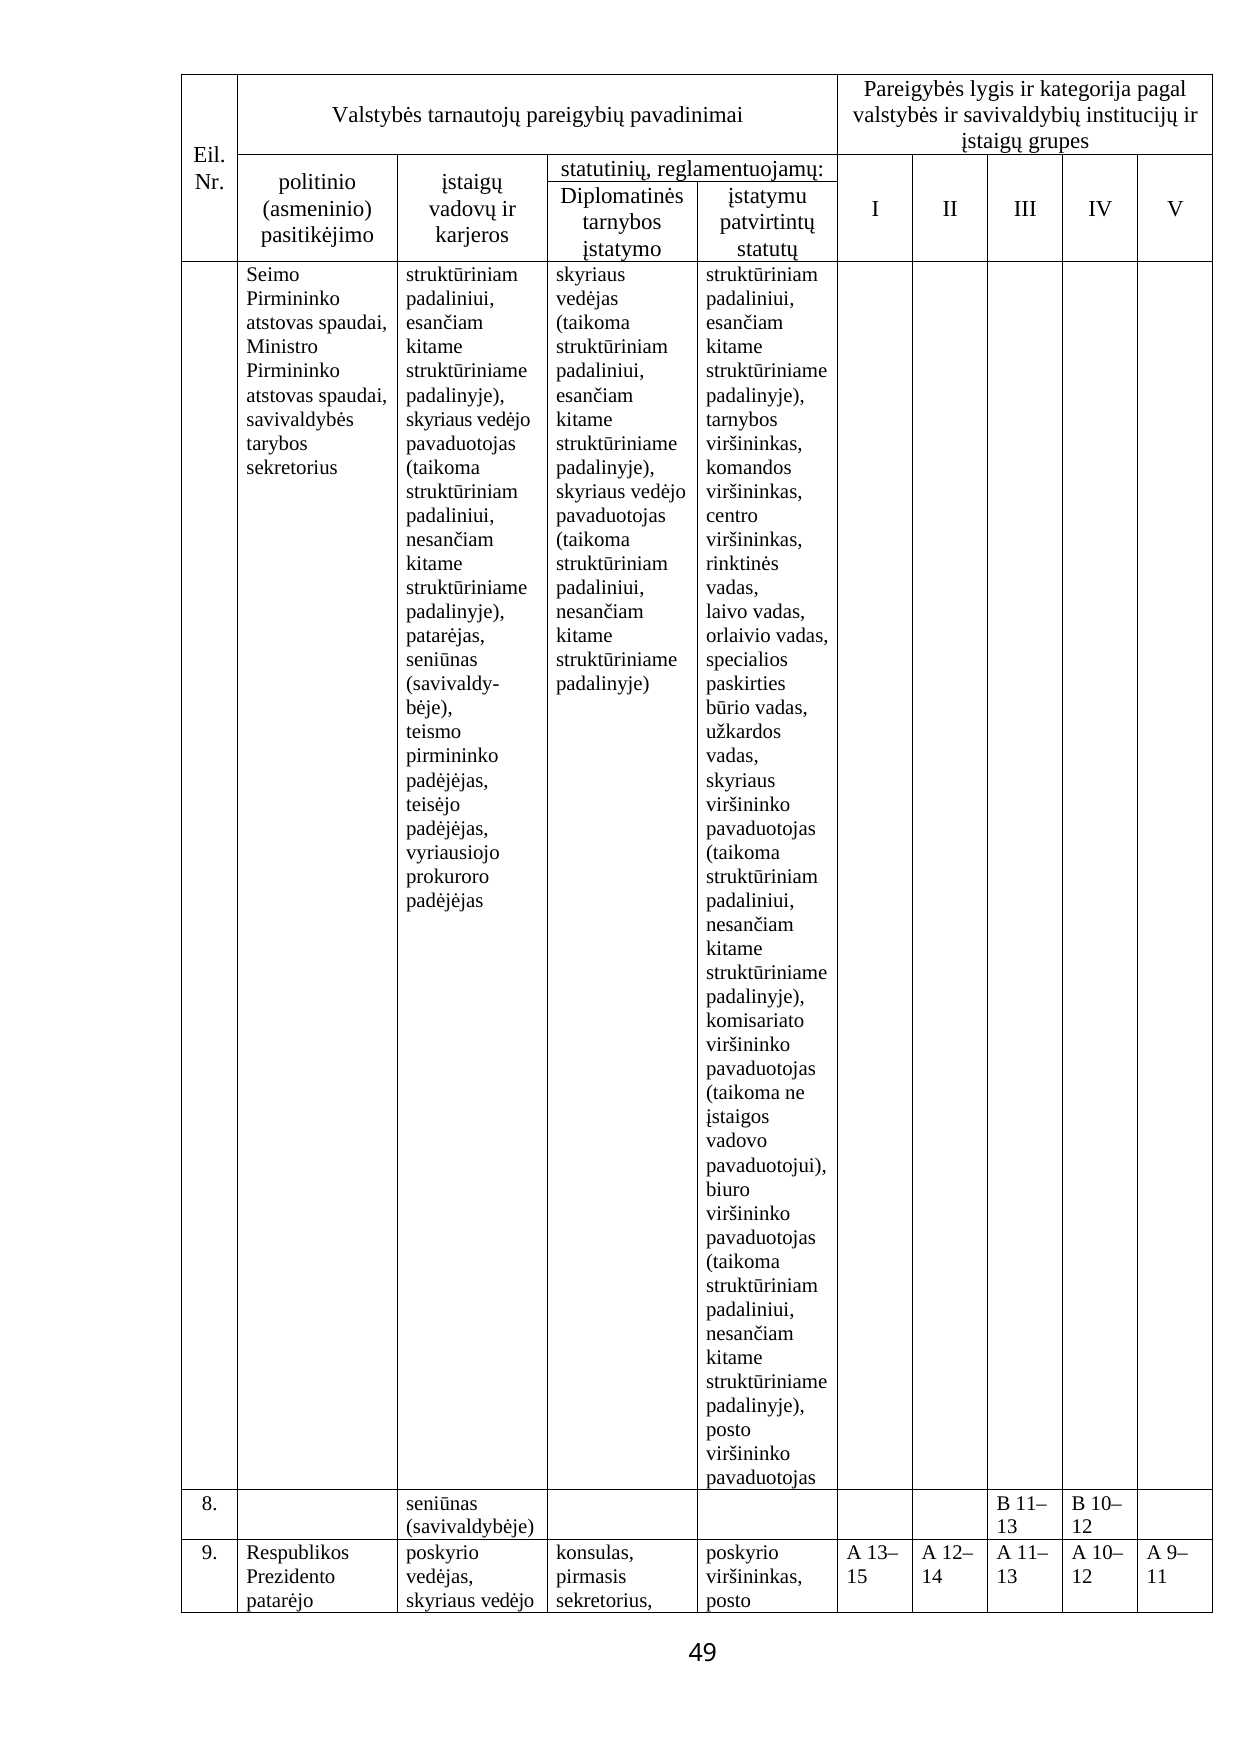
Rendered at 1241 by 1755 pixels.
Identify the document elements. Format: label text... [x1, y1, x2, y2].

table_cell struktūriniam padaliniui, esančiam kitame struktūriniame padalinyje), tarnybos viršininkas, komandos viršininkas, centro viršininkas, rinktinės vadas, laivo vadas, orlaivio vadas, specialios paskirties būrio vadas, užkardos vadas, skyriaus viršininko pavaduotojas (taikoma struktūriniam padaliniui, nesančiam kitame struktūriniame padalinyje), komisariato viršininko pavaduotojas (taikoma ne įstaigos vadovo pavaduotojui), biuro viršininko pavaduotojas (taikoma struktūriniam padaliniui, nesančiam kitame struktūriniame padalinyje), posto viršininko pavaduotojas [698, 262, 837, 1489]
table_cell [1138, 1490, 1212, 1538]
table_cell seniūnas (savivaldybėje) [398, 1490, 547, 1538]
table_cell statutinių, reglamentuojamų: [548, 155, 837, 181]
table_cell [548, 1490, 697, 1538]
table_cell [913, 1490, 987, 1538]
table_cell [1138, 262, 1212, 1489]
table_cell struktūriniam padaliniui, esančiam kitame struktūriniame padalinyje), skyriaus vedėjo pavaduotojas (taikoma struktūriniam padaliniui, nesančiam kitame struktūriniame padalinyje), patarėjas, seniūnas (savivaldy-bėje), teismo pirmininko padėjėjas, teisėjo padėjėjas, vyriausiojo prokuroro padėjėjas [398, 262, 547, 1489]
table_header Eil. Nr. [182, 75, 237, 261]
table_cell A 13–15 [838, 1540, 912, 1612]
table_cell [1063, 262, 1137, 1489]
table_cell A 10–12 [1063, 1540, 1137, 1612]
table_cell [838, 262, 912, 1489]
table_cell B 10–12 [1063, 1490, 1137, 1538]
table_cell B 11–13 [988, 1490, 1062, 1538]
table_cell III [988, 155, 1062, 261]
table_cell įstatymu patvirtintų statutų [698, 182, 837, 261]
table_cell A 9–11 [1138, 1540, 1212, 1612]
table_cell [238, 1490, 397, 1538]
table_cell [182, 262, 237, 1489]
table_cell politinio (asmeninio) pasitikėjimo [238, 155, 397, 261]
table_cell [988, 262, 1062, 1489]
table_cell A 11–13 [988, 1540, 1062, 1612]
table_cell konsulas, pirmasis sekretorius, [548, 1540, 697, 1612]
table_cell Diplomatinės tarnybos įstatymo [548, 182, 697, 261]
table_cell 8. [182, 1490, 237, 1538]
table_cell Respublikos Prezidento patarėjo [238, 1540, 397, 1612]
table_cell įstaigų vadovų ir karjeros [398, 155, 547, 261]
table_cell II [913, 155, 987, 261]
table_cell 9. [182, 1540, 237, 1612]
table_header Valstybės tarnautojų pareigybių pavadinimai [238, 75, 837, 154]
table_cell [913, 262, 987, 1489]
table_cell I [838, 155, 912, 261]
table_cell A 12–14 [913, 1540, 987, 1612]
table_cell Seimo Pirmininko atstovas spaudai, Ministro Pirmininko atstovas spaudai, savivaldybės tarybos sekretorius [238, 262, 397, 1489]
table_cell V [1138, 155, 1212, 261]
table_cell poskyrio viršininkas, posto [698, 1540, 837, 1612]
table_cell poskyrio vedėjas, skyriaus vedėjo [398, 1540, 547, 1612]
table_header Pareigybės lygis ir kategorija pagal valstybės ir savivaldybių institucijų ir įstaigų grupes [838, 75, 1212, 154]
table_cell [698, 1490, 837, 1538]
table_cell IV [1063, 155, 1137, 261]
table_cell [838, 1490, 912, 1538]
table_cell skyriaus vedėjas (taikoma struktūriniam padaliniui, esančiam kitame struktūriniame padalinyje), skyriaus vedėjo pavaduotojas (taikoma struktūriniam padaliniui, nesančiam kitame struktūriniame padalinyje) [548, 262, 697, 1489]
